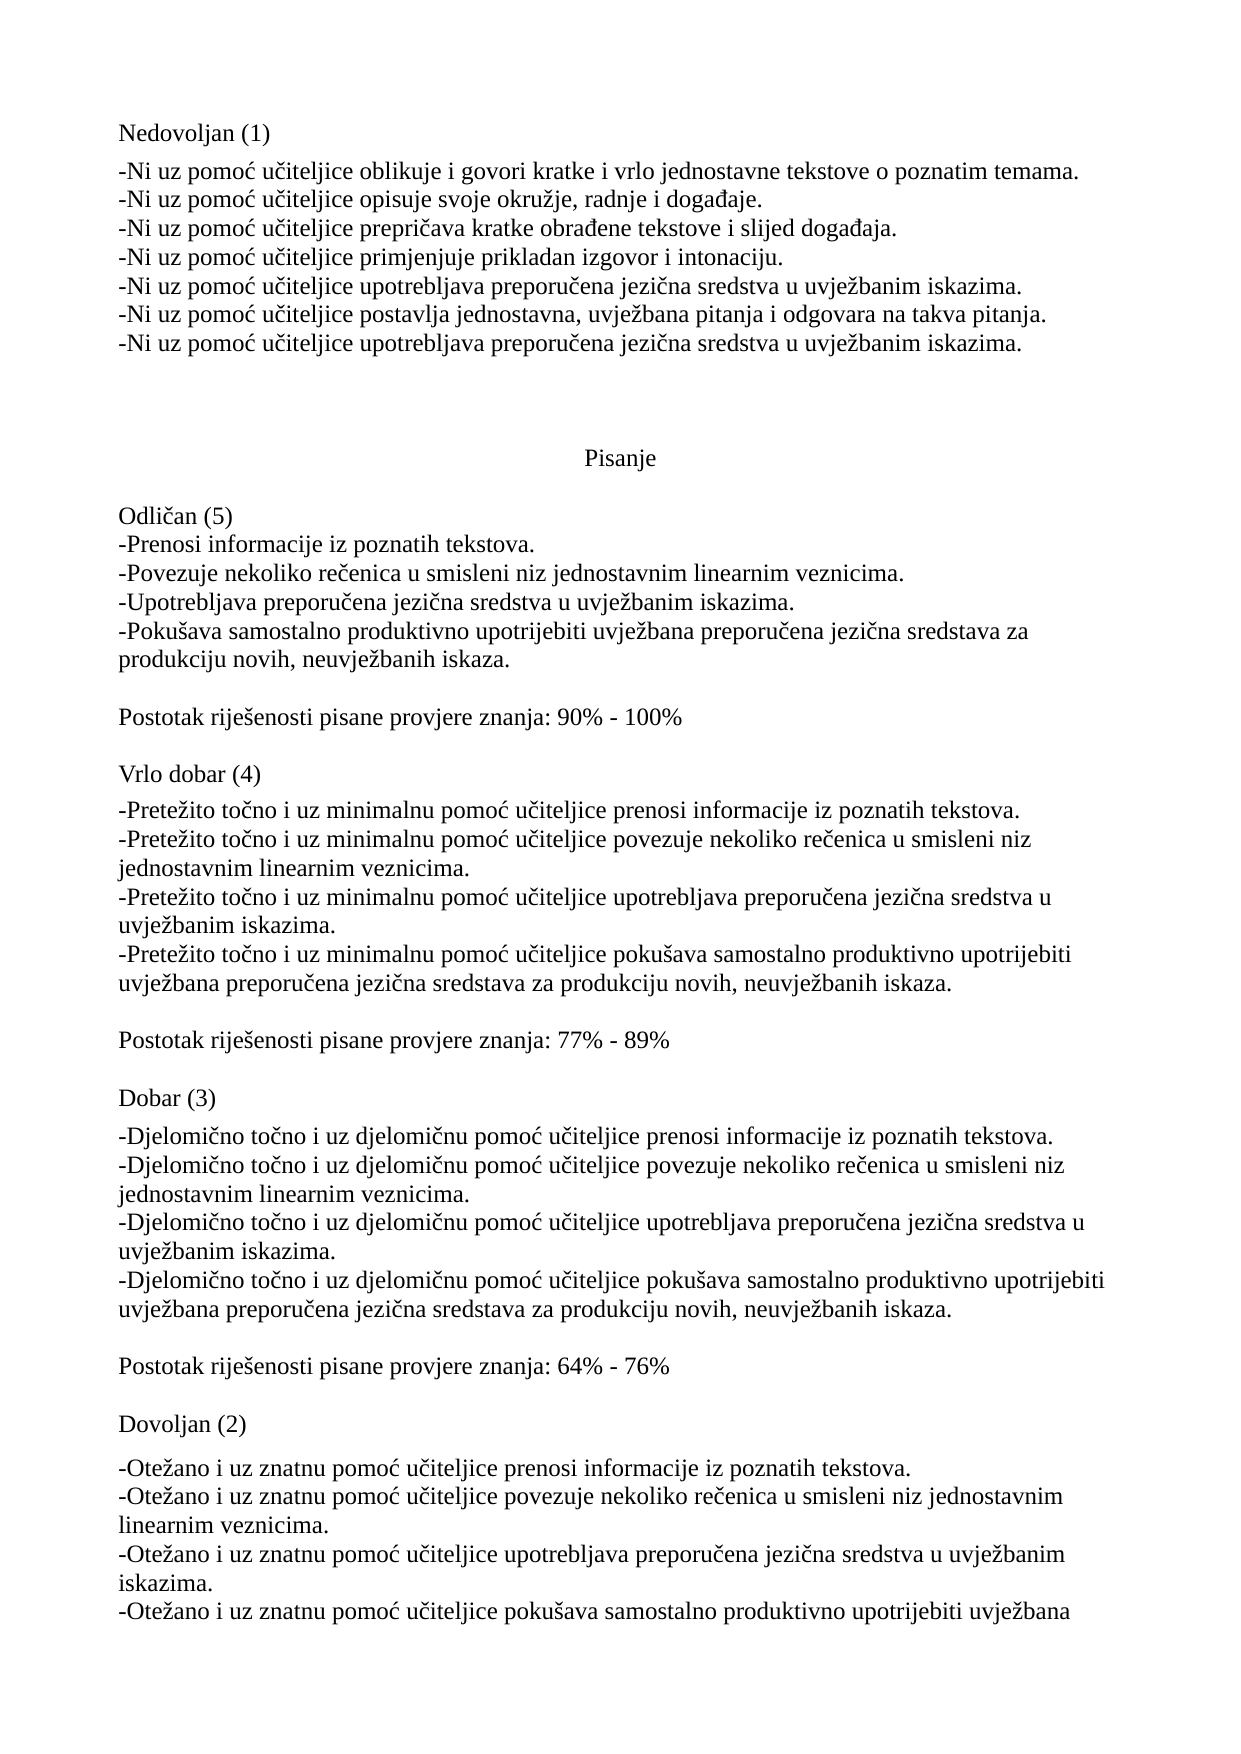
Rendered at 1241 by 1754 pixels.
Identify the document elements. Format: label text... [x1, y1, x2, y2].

table_cell -Djelomično točno i uz djelomičnu pomoć učiteljice prenosi informacije iz poznatih tekstova. -Djelomično točno i uz djelomičnu pomoć učiteljice povezuje nekoliko rečenica u smisleni niz jednostavnim linearnim veznicima. -Djelomično točno i uz djelomičnu pomoć učiteljice upotrebljava preporučena jezična sredstva u uvježbanim iskazima. -Djelomično točno i uz djelomičnu pomoć učiteljice pokušava samostalno produktivno upotrijebiti uvježbana preporučena jezična sredstava za produkciju novih, neuvježbanih iskaza. Postotak riješenosti pisane provjere znanja: 64% - 76% [118, 1121, 1122, 1409]
table_header Odličan (5) [118, 501, 1122, 529]
table_cell Vrlo dobar (4) [118, 760, 1122, 795]
table_cell -Otežano i uz znatnu pomoć učiteljice prenosi informacije iz poznatih tekstova. -Otežano i uz znatnu pomoć učiteljice povezuje nekoliko rečenica u smisleni niz jednostavnim linearnim veznicima. -Otežano i uz znatnu pomoć učiteljice upotrebljava preporučena jezična sredstva u uvježbanim iskazima. -Otežano i uz znatnu pomoć učiteljice pokušava samostalno produktivno upotrijebiti uvježbana [118, 1453, 1122, 1625]
table_cell -Prenosi informacije iz poznatih tekstova. -Povezuje nekoliko rečenica u smisleni niz jednostavnim linearnim veznicima. -Upotrebljava preporučena jezična sredstva u uvježbanim iskazima. -Pokušava samostalno produktivno upotrijebiti uvježbana preporučena jezična sredstava za produkciju novih, neuvježbanih iskaza. Postotak riješenosti pisane provjere znanja: 90% - 100% [118, 530, 1122, 759]
table_cell -Ni uz pomoć učiteljice oblikuje i govori kratke i vrlo jednostavne tekstove o poznatim temama. -Ni uz pomoć učiteljice opisuje svoje okružje, radnje i događaje. -Ni uz pomoć učiteljice prepričava kratke obrađene tekstove i slijed događaja. -Ni uz pomoć učiteljice primjenjuje prikladan izgovor i intonaciju. -Ni uz pomoć učiteljice upotrebljava preporučena jezična sredstva u uvježbanim iskazima. -Ni uz pomoć učiteljice postavlja jednostavna, uvježbana pitanja i odgovara na takva pitanja. -Ni uz pomoć učiteljice upotrebljava preporučena jezična sredstva u uvježbanim iskazima. [118, 156, 1122, 386]
table_cell Dovoljan (2) [118, 1409, 1122, 1453]
table_cell Nedovoljan (1) [118, 118, 1122, 156]
table_cell Dobar (3) [118, 1083, 1122, 1121]
table_cell -Pretežito točno i uz minimalnu pomoć učiteljice prenosi informacije iz poznatih tekstova. -Pretežito točno i uz minimalnu pomoć učiteljice povezuje nekoliko rečenica u smisleni niz jednostavnim linearnim veznicima. -Pretežito točno i uz minimalnu pomoć učiteljice upotrebljava preporučena jezična sredstva u uvježbanim iskazima. -Pretežito točno i uz minimalnu pomoć učiteljice pokušava samostalno produktivno upotrijebiti uvježbana preporučena jezična sredstava za produkciju novih, neuvježbanih iskaza. Postotak riješenosti pisane provjere znanja: 77% - 89% [118, 795, 1122, 1083]
text Pisanje [118, 443, 1122, 472]
